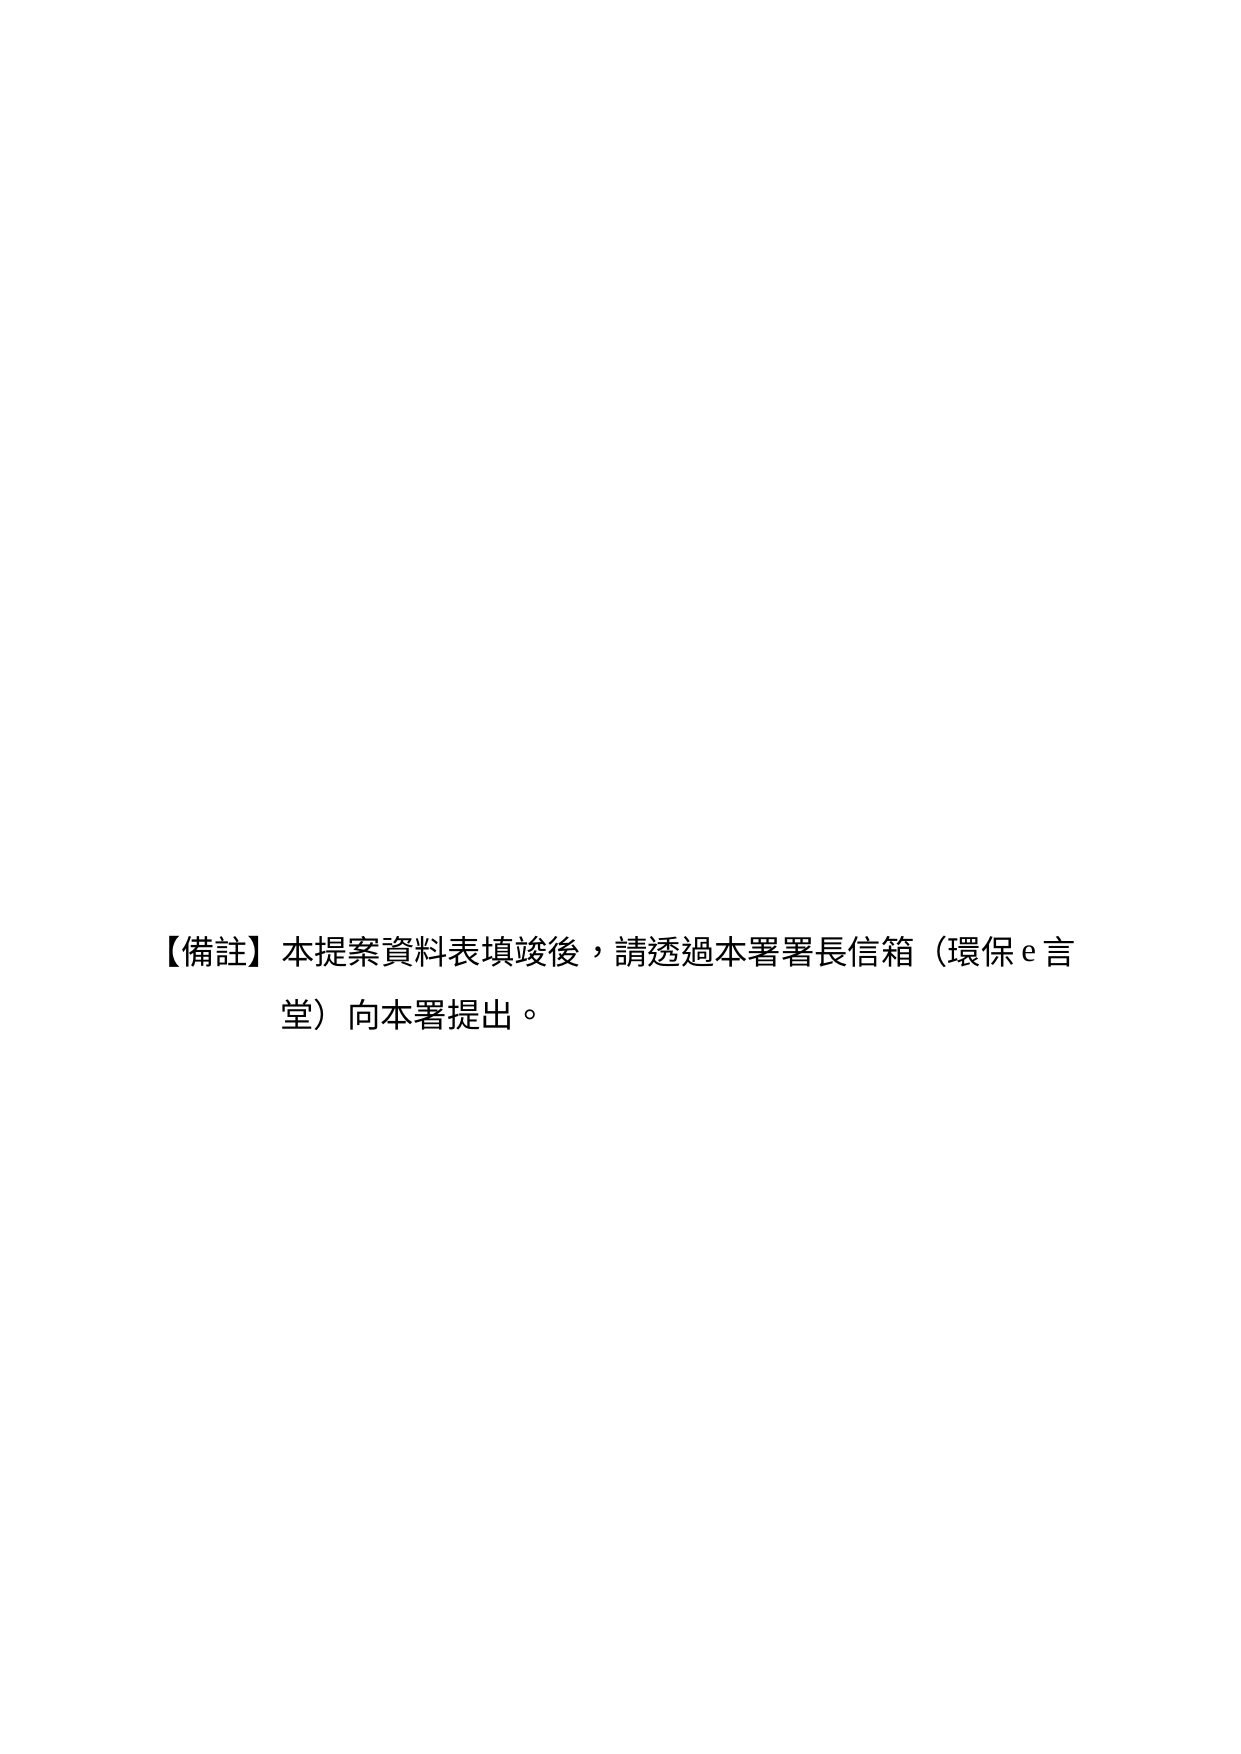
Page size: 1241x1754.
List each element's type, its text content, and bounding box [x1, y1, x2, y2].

text 【備註】本提案資料表填竣後，請透過本署署長信箱（環保e言堂）向本署提出。 [148, 908, 1092, 1033]
